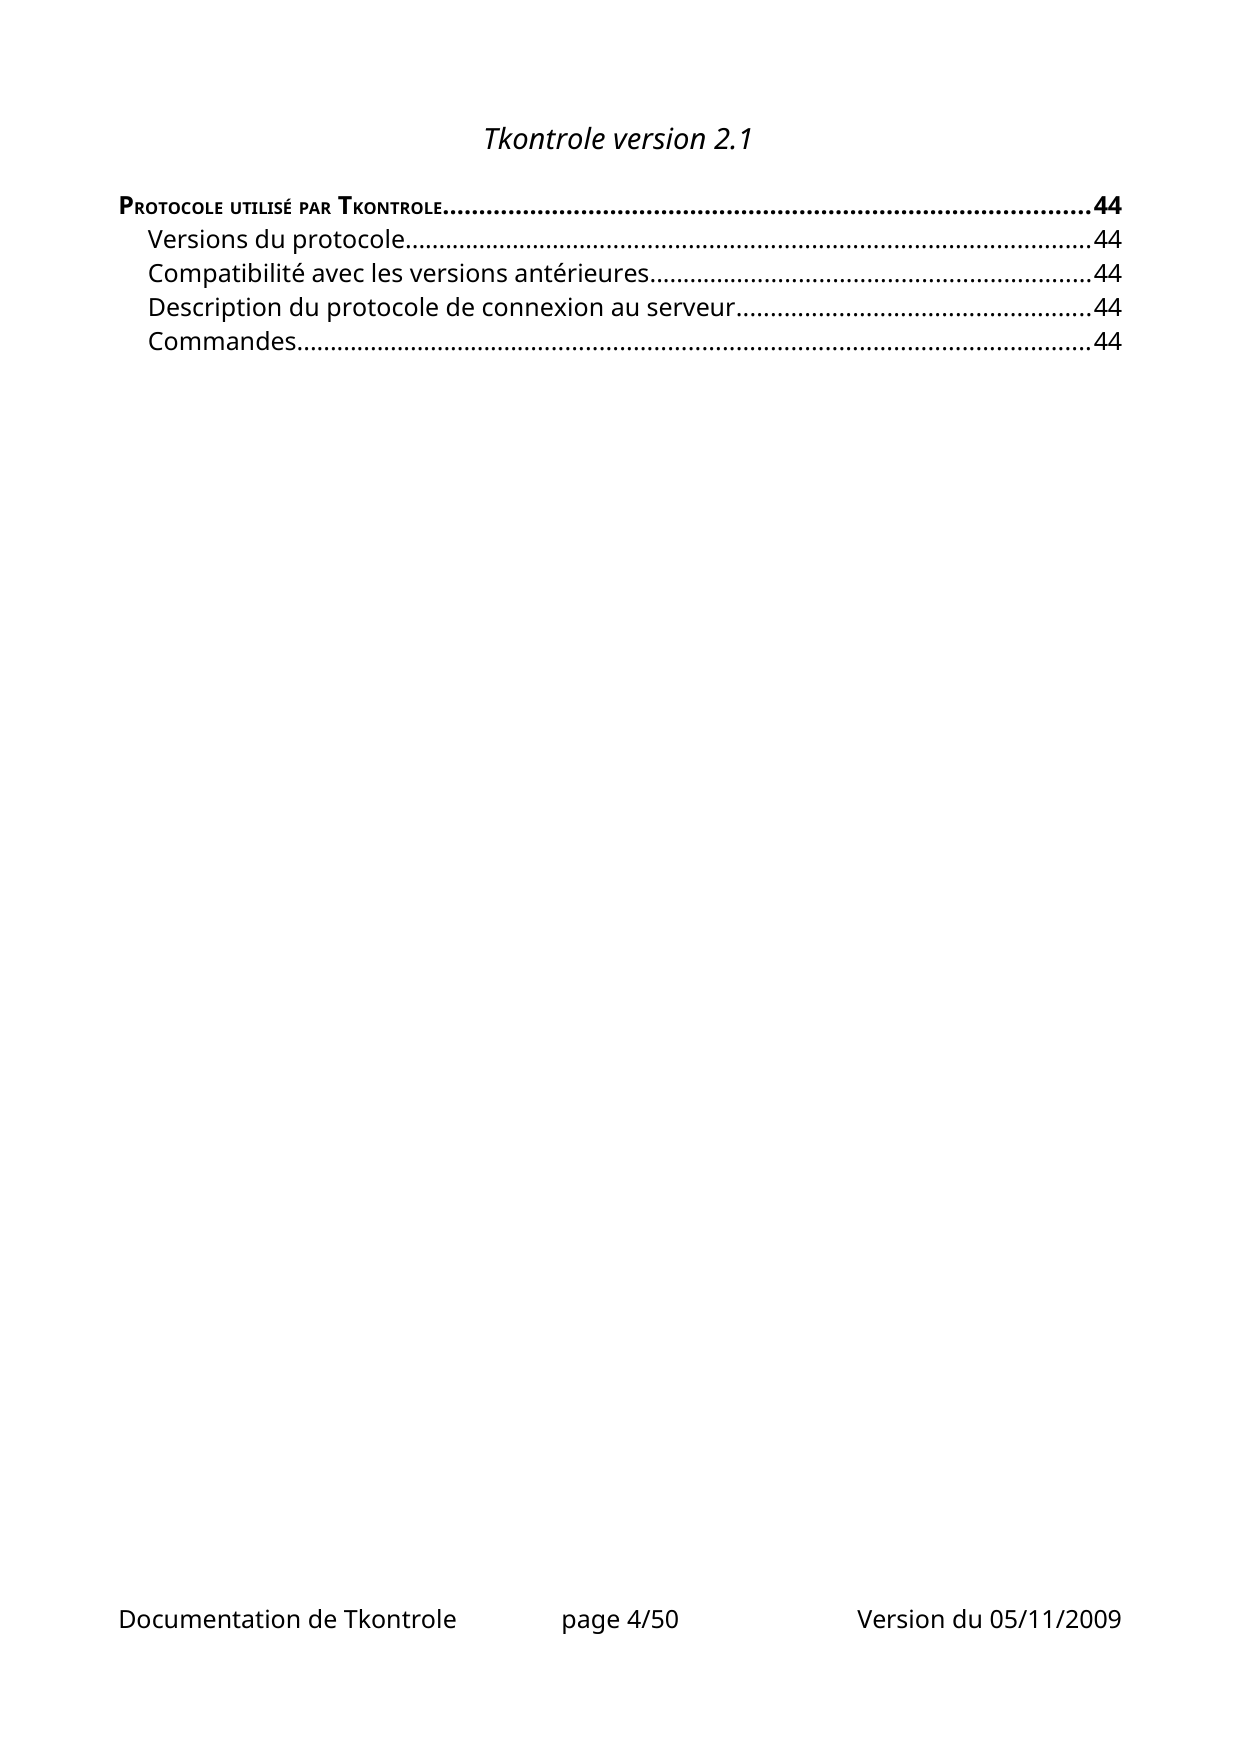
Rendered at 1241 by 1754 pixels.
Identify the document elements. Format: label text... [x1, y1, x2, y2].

text Versions du protocole 44 [148, 221, 1122, 255]
text Commandes 44 [148, 323, 1122, 357]
text Protocole utilisé par Tkontrole 44 [118, 187, 1122, 221]
text Compatibilité avec les versions antérieures 44 [148, 255, 1122, 289]
text Description du protocole de connexion au serveur 44 [148, 289, 1122, 323]
